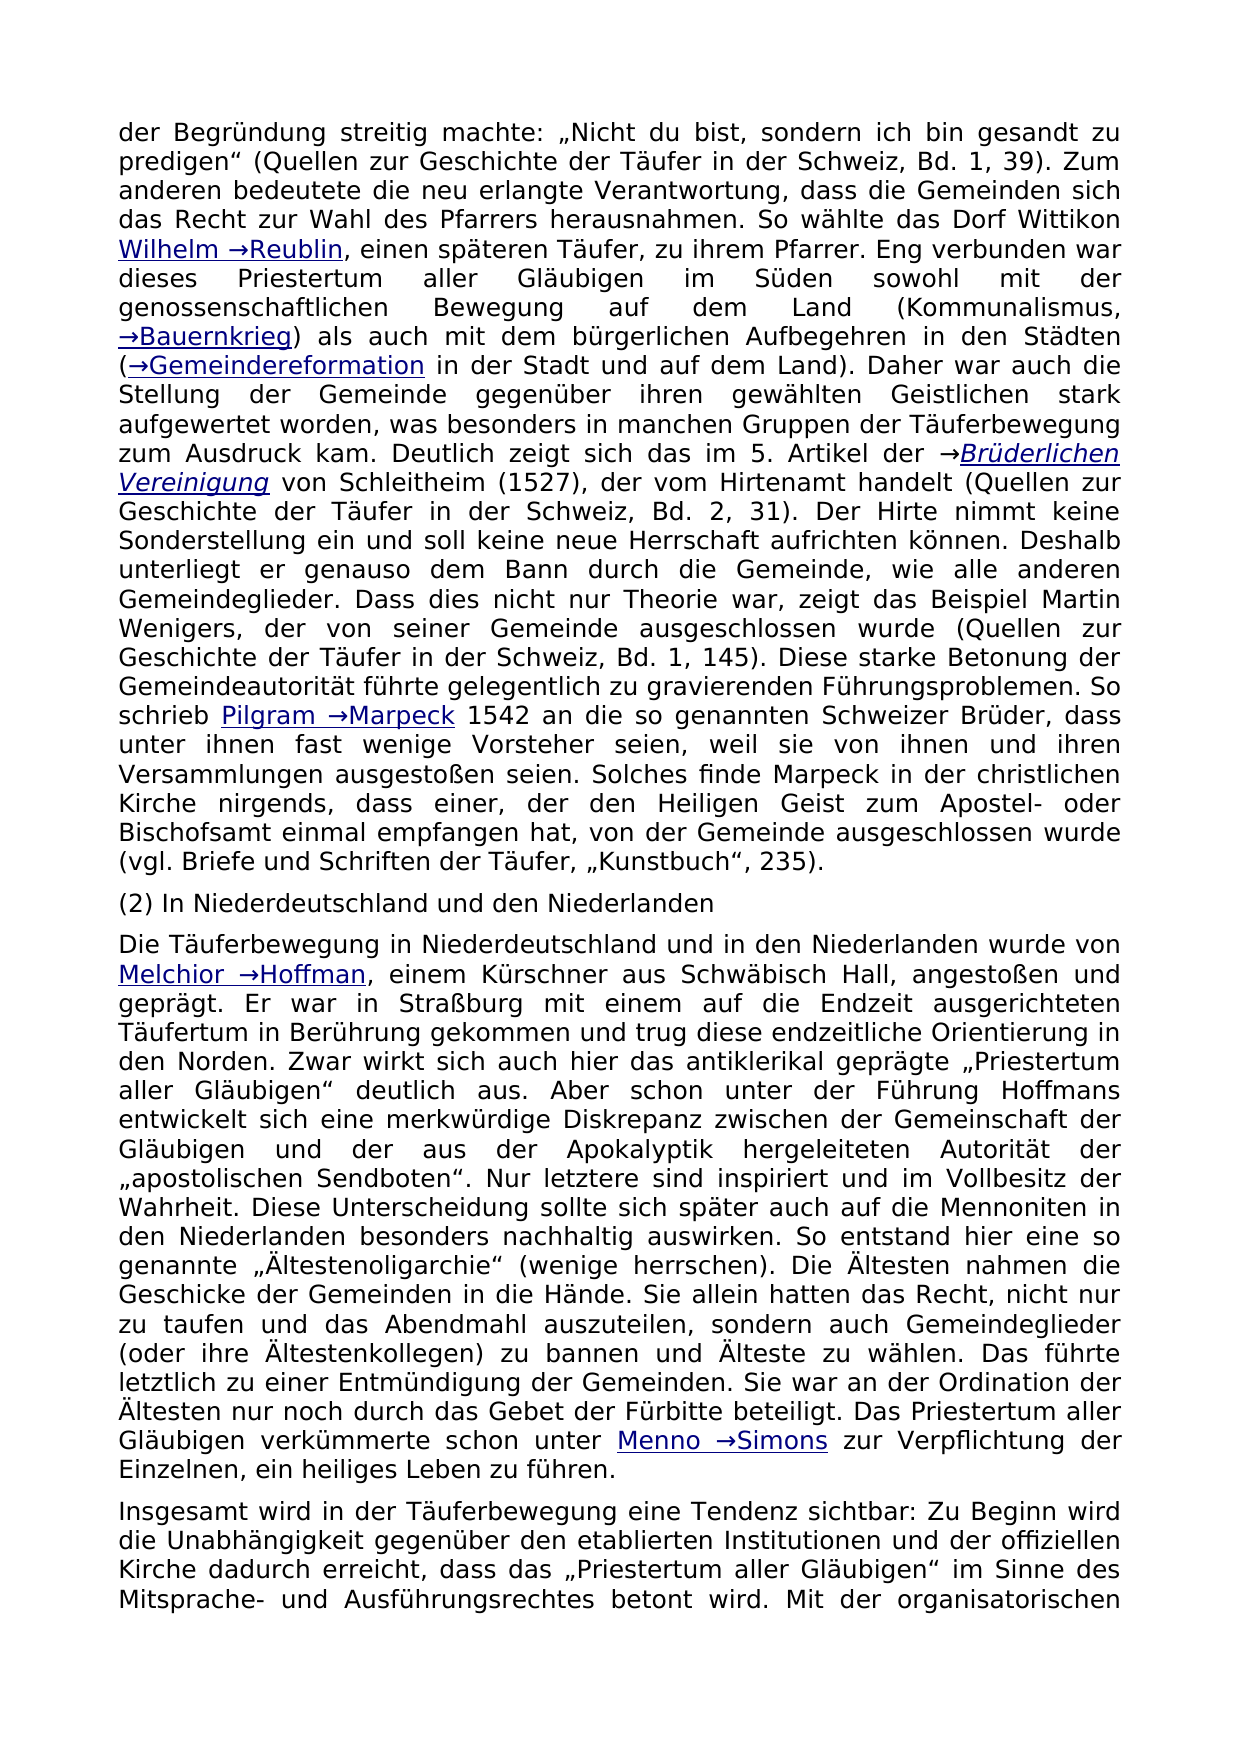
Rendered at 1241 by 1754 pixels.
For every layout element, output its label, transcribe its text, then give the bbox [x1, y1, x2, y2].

text (2) In Niederdeutschland und den Niederlanden [118, 889, 1122, 918]
text Die Täuferbewegung in Niederdeutschland und in den Niederlanden wurde von Melchior →Hoffman, einem Kürschner aus Schwäbisch Hall, angestoßen und geprägt. Er war in Straßburg mit einem auf die Endzeit ausgerichteten Täufertum in Berührung gekommen und trug diese endzeitliche Orientierung in den Norden. Zwar wirkt sich auch hier das antiklerikal geprägte „Priestertum aller Gläubigen“ deutlich aus. Aber schon unter der Führung Hoffmans entwickelt sich eine merkwürdige Diskrepanz zwischen der Gemeinschaft der Gläubigen und der aus der Apokalyptik hergeleiteten Autorität der „apostolischen Sendboten“. Nur letztere sind inspiriert und im Vollbesitz der Wahrheit. Diese Unterscheidung sollte sich später auch auf die Mennoniten in den Niederlanden besonders nachhaltig auswirken. So entstand hier eine so genannte „Ältestenoligarchie“ (wenige herrschen). Die Ältesten nahmen die Geschicke der Gemeinden in die Hände. Sie allein hatten das Recht, nicht nur zu taufen und das Abendmahl auszuteilen, sondern auch Gemeindeglieder (oder ihre Ältestenkollegen) zu bannen und Älteste zu wählen. Das führte letztlich zu einer Entmündigung der Gemeinden. Sie war an der Ordination der Ältesten nur noch durch das Gebet der Fürbitte beteiligt. Das Priestertum aller Gläubigen verkümmerte schon unter Menno →Simons zur Verpflichtung der Einzelnen, ein heiliges Leben zu führen. [118, 931, 1122, 1485]
text der Begründung streitig machte: „Nicht du bist, sondern ich bin gesandt zu predigen“ (Quellen zur Geschichte der Täufer in der Schweiz, Bd. 1, 39). Zum anderen bedeutete die neu erlangte Verantwortung, dass die Gemeinden sich das Recht zur Wahl des Pfarrers herausnahmen. So wählte das Dorf Wittikon Wilhelm →Reublin, einen späteren Täufer, zu ihrem Pfarrer. Eng verbunden war dieses Priestertum aller Gläubigen im Süden sowohl mit der genossenschaftlichen Bewegung auf dem Land (Kommunalismus, →Bauernkrieg) als auch mit dem bürgerlichen Aufbegehren in den Städten (→Gemeindereformation in der Stadt und auf dem Land). Daher war auch die Stellung der Gemeinde gegenüber ihren gewählten Geistlichen stark aufgewertet worden, was besonders in manchen Gruppen der Täuferbewegung zum Ausdruck kam. Deutlich zeigt sich das im 5. Artikel der →Brüderlichen Vereinigung von Schleitheim (1527), der vom Hirtenamt handelt (Quellen zur Geschichte der Täufer in der Schweiz, Bd. 2, 31). Der Hirte nimmt keine Sonderstellung ein und soll keine neue Herrschaft aufrichten können. Deshalb unterliegt er genauso dem Bann durch die Gemeinde, wie alle anderen Gemeindeglieder. Dass dies nicht nur Theorie war, zeigt das Beispiel Martin Wenigers, der von seiner Gemeinde ausgeschlossen wurde (Quellen zur Geschichte der Täufer in der Schweiz, Bd. 1, 145). Diese starke Betonung der Gemeindeautorität führte gelegentlich zu gravierenden Führungsproblemen. So schrieb Pilgram →Marpeck 1542 an die so genannten Schweizer Brüder, dass unter ihnen fast wenige Vorsteher seien, weil sie von ihnen und ihren Versammlungen ausgestoßen seien. Solches finde Marpeck in der christlichen Kirche nirgends, dass einer, der den Heiligen Geist zum Apostel- oder Bischofsamt einmal empfangen hat, von der Gemeinde ausgeschlossen wurde (vgl. Briefe und Schriften der Täufer, „Kunstbuch“, 235). [118, 118, 1122, 876]
text Insgesamt wird in der Täuferbewegung eine Tendenz sichtbar: Zu Beginn wird die Unabhängigkeit gegenüber den etablierten Institutionen und der offiziellen Kirche dadurch erreicht, dass das „Priestertum aller Gläubigen“ im Sinne des Mitsprache- und Ausführungsrechtes betont wird. Mit der organisatorischen [118, 1497, 1122, 1614]
